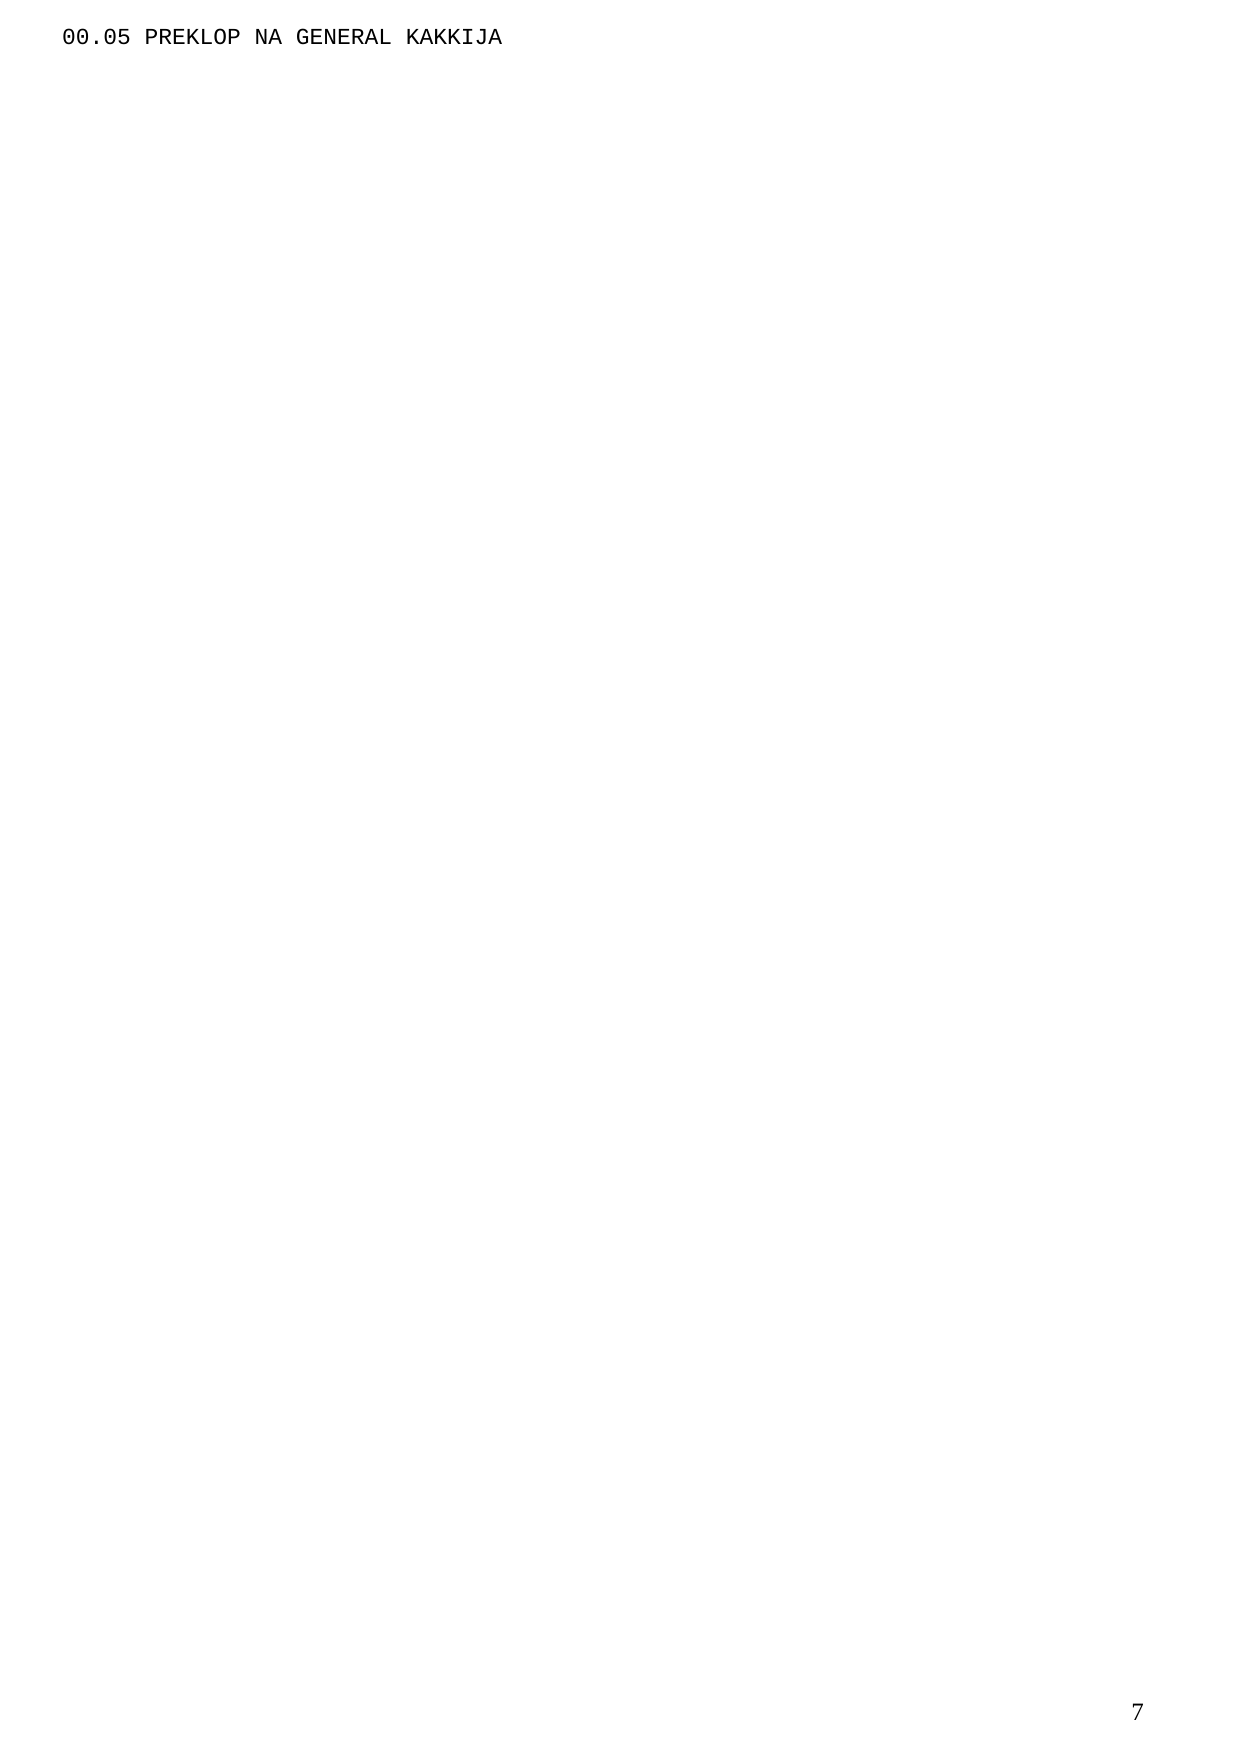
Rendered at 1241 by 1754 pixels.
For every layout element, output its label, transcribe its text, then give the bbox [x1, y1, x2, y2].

text 00.05 PREKLOP NA general Kakkija [62, 25, 1172, 51]
